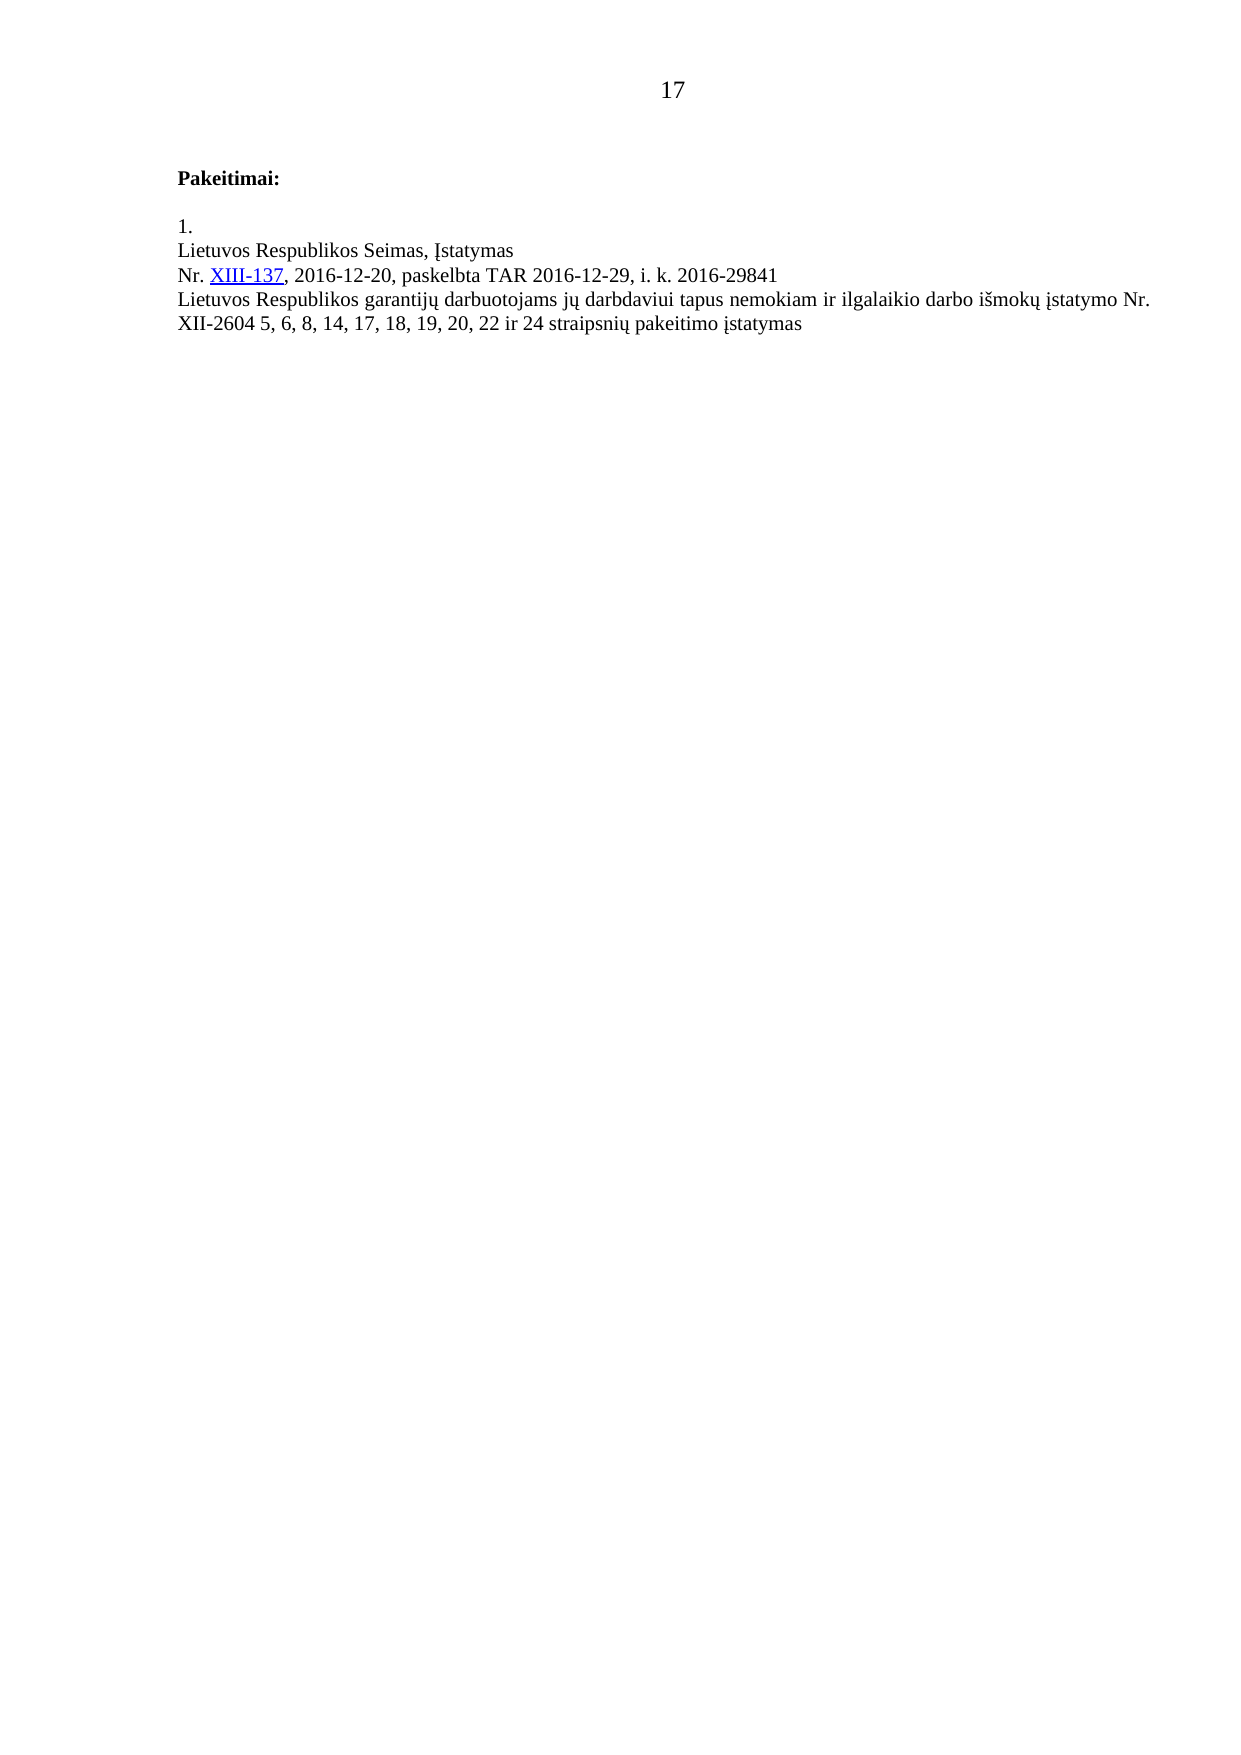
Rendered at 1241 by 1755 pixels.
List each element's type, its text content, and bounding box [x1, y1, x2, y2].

text Lietuvos Respublikos garantijų darbuotojams jų darbdaviui tapus nemokiam ir ilgalaikio darbo išmokų įstatymo Nr. XII-2604 5, 6, 8, 14, 17, 18, 19, 20, 22 ir 24 straipsnių pakeitimo įstatymas [177, 287, 1152, 335]
text 1. [177, 214, 1152, 238]
text Lietuvos Respublikos Seimas, Įstatymas [177, 238, 1152, 262]
text Nr. XIII-137, 2016-12-20, paskelbta TAR 2016-12-29, i. k. 2016-29841 [177, 262, 1152, 287]
text Pakeitimai: [177, 166, 1152, 190]
